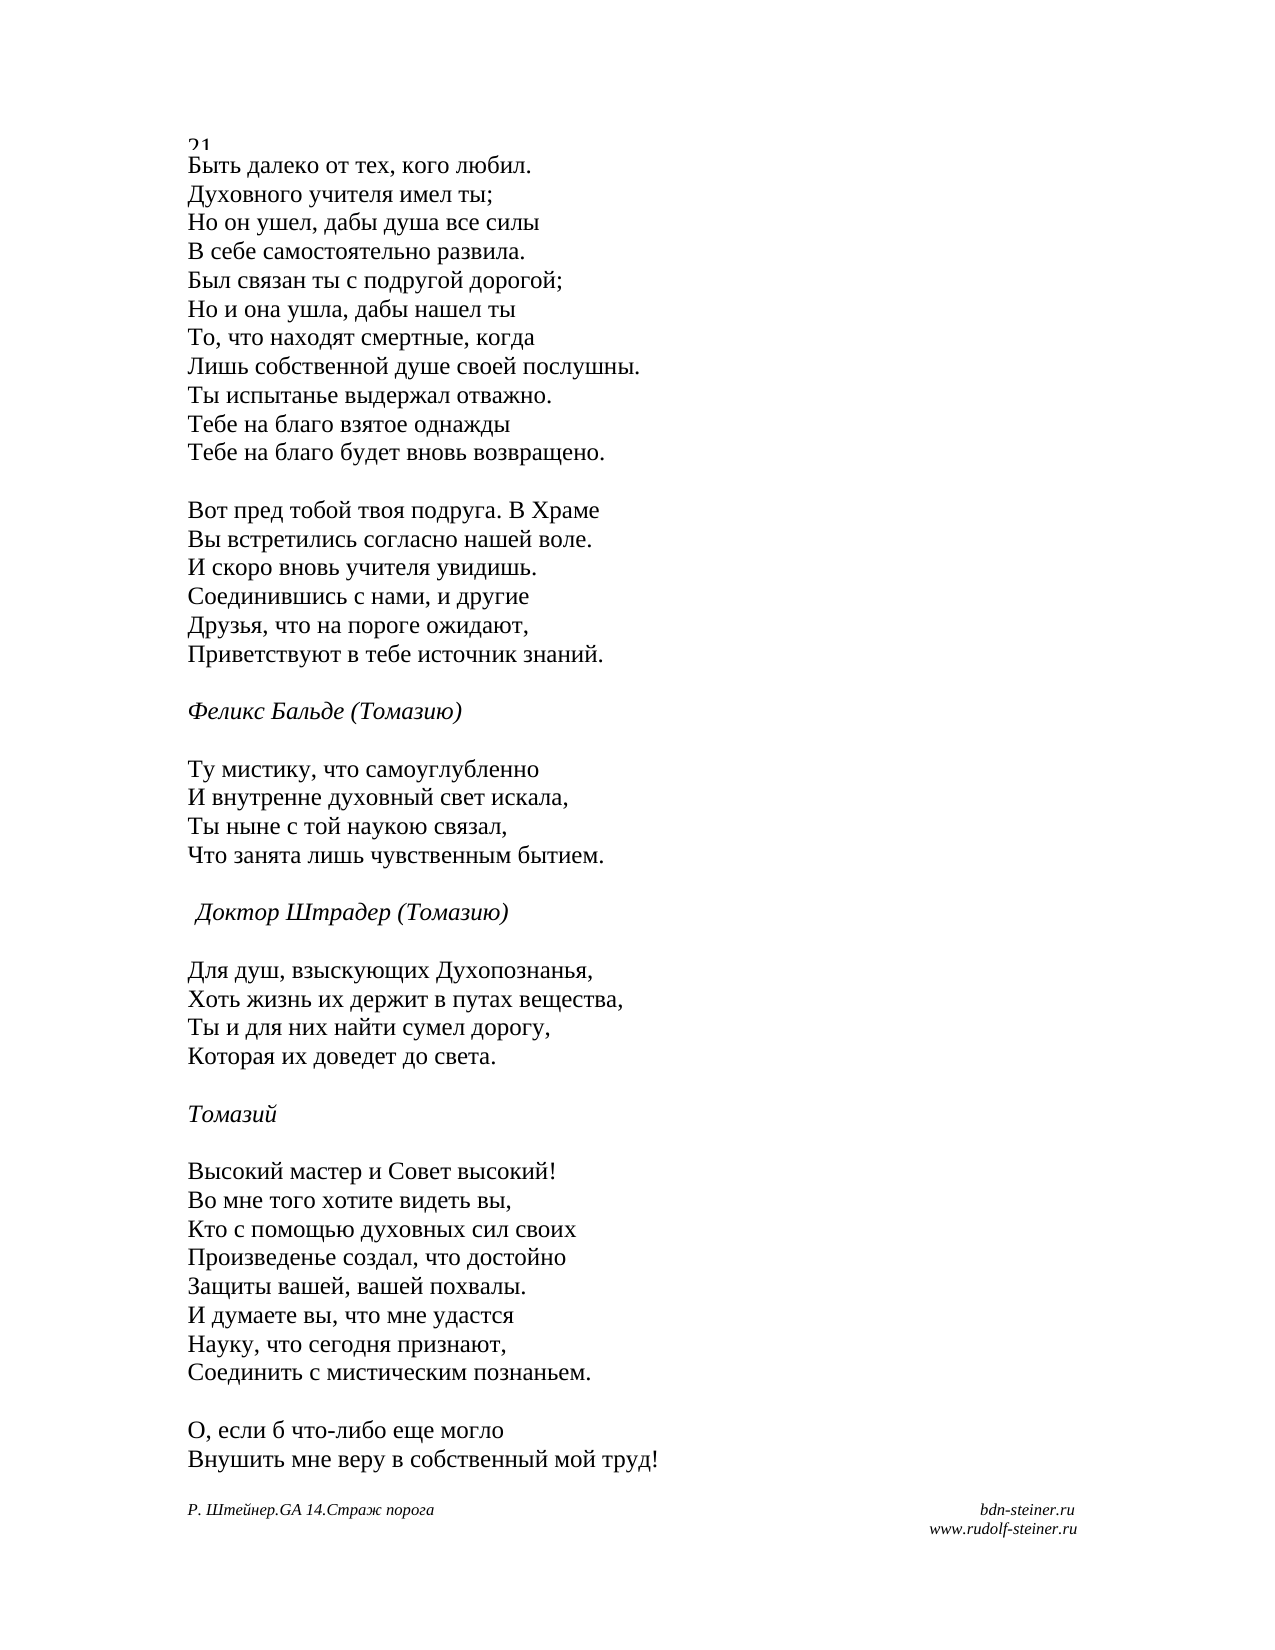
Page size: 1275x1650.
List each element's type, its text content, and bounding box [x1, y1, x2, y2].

text Вот пред тобой твоя подруга. В Храме Вы встретились согласно нашей воле. И скоро вновь учителя увидишь. Соединившись с нами, и другие Друзья, что на пороге ожидают, Приветствуют в тебе источник знаний. [187, 495, 1087, 667]
text Высокий мастер и Совет высокий! Во мне того хотите видеть вы, Кто с помощью духовных сил своих Произведенье создал, что достойно Защиты вашей, вашей похвалы. И думаете вы, что мне удастся Науку, что сегодня признают, Соединить с мистическим познаньем. [187, 1156, 1087, 1386]
text Доктор Штрадер (Томазию) [187, 897, 1087, 926]
text Для душ, взыскующих Духопознанья, Хоть жизнь их держит в путах вещества, Ты и для них найти сумел дорогу, Которая их доведет до света. [187, 955, 1087, 1070]
text Феликс Бальде (Томазию) [187, 696, 1087, 725]
text О, если б что-либо еще могло Внушить мне веру в собственный мой труд! [187, 1415, 1087, 1472]
text Томазий [187, 1099, 1087, 1127]
text Быть далеко от тех, кого любил. Духовного учителя имел ты; Но он ушел, дабы душа все силы В себе самостоятельно развила. Был связан ты с подругой дорогой; Но и она ушла, дабы нашел ты То, что находят смертные, когда Лишь собственной душе своей послушны. Ты испытанье выдержал отважно. Тебе на благо взятое однажды Тебе на благо будет вновь возвращено. [187, 150, 1087, 466]
text Ту мистику, что самоуглубленно И внутренне духовный свет искала, Ты ныне с той наукою связал, Что занята лишь чувственным бытием. [187, 754, 1087, 869]
